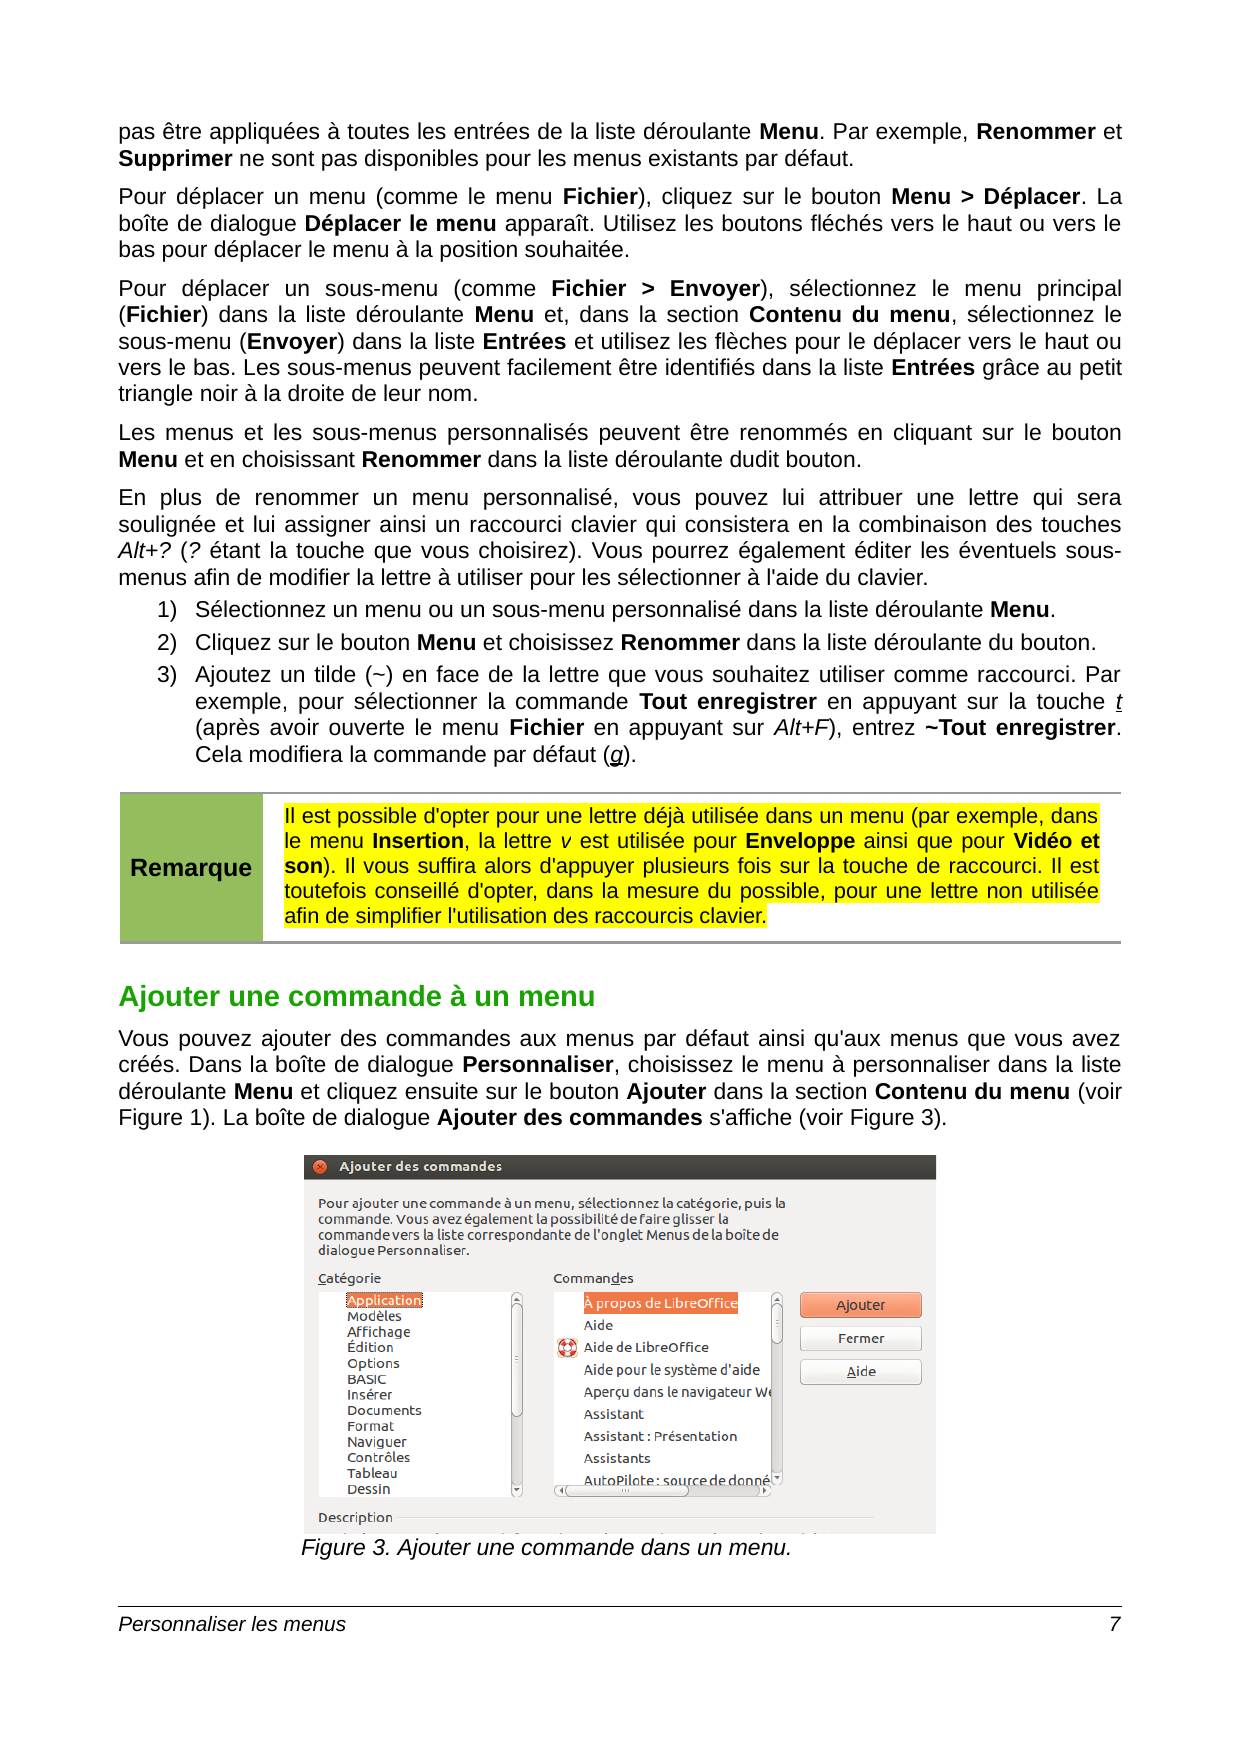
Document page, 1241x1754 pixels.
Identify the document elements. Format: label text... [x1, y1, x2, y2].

table_header Il est possible d'opter pour une lettre déjà utilisée dans un menu (par exemple, dans le menu Insertion, la lettre v est utilisée pour Enveloppe ainsi que pour Vidéo et son). Il vous suffira alors d'appuyer plusieurs fois sur la touche de raccourci. Il est toutefois conseillé d'opter, dans la mesure du possible, pour une lettre non utilisée afin de simplifier l'utilisation des raccourcis clavier. [263, 794, 1121, 941]
picture [304, 1155, 937, 1534]
text Vous pouvez ajouter des commandes aux menus par défaut ainsi qu'aux menus que vous avez créés. Dans la boîte de dialogue Personnaliser, choisissez le menu à personnaliser dans la liste déroulante Menu et cliquez ensuite sur le bouton Ajouter dans la section Contenu du menu (voir Figure 1). La boîte de dialogue Ajouter des commandes s'affiche (voir Figure 3). [118, 1025, 1122, 1130]
text Figure 3. Ajouter une commande dans un menu. [301, 1155, 939, 1560]
table_header Remarque [120, 794, 263, 941]
list Ajoutez un tilde (~) en face de la lettre que vous souhaitez utiliser comme raccourci. Par exemple, pour sélectionner la commande Tout enregistrer en appuyant sur la touche t (après avoir ouverte le menu Fichier en appuyant sur Alt+F), entrez ~Tout enregistrer. Cela modifiera la commande par défaut (g). [177, 661, 1122, 767]
text Pour déplacer un sous-menu (comme Fichier > Envoyer), sélectionnez le menu principal (Fichier) dans la liste déroulante Menu et, dans la section Contenu du menu, sélectionnez le sous-menu (Envoyer) dans la liste Entrées et utilisez les flèches pour le déplacer vers le haut ou vers le bas. Les sous-menus peuvent facilement être identifiés dans la liste Entrées grâce au petit triangle noir à la droite de leur nom. [118, 275, 1122, 407]
list En plus de renommer un menu personnalisé, vous pouvez lui attribuer une lettre qui sera soulignée et lui assigner ainsi un raccourci clavier qui consistera en la combinaison des touches Alt+? (? étant la touche que vous choisirez). Vous pourrez également éditer les éventuels sous-menus afin de modifier la lettre à utiliser pour les sélectionner à l'aide du clavier. [118, 484, 1122, 590]
text Les menus et les sous-menus personnalisés peuvent être renommés en cliquant sur le bouton Menu et en choisissant Renommer dans la liste déroulante dudit bouton. [118, 419, 1122, 472]
list Cliquez sur le bouton Menu et choisissez Renommer dans la liste déroulante du bouton. [177, 629, 1122, 655]
list Sélectionnez un menu ou un sous-menu personnalisé dans la liste déroulante Menu. [177, 596, 1122, 623]
text Pour déplacer un menu (comme le menu Fichier), cliquez sur le bouton Menu > Déplacer. La boîte de dialogue Déplacer le menu apparaît. Utilisez les boutons fléchés vers le haut ou vers le bas pour déplacer le menu à la position souhaitée. [118, 183, 1122, 262]
text pas être appliquées à toutes les entrées de la liste déroulante Menu. Par exemple, Renommer et Supprimer ne sont pas disponibles pour les menus existants par défaut. [118, 118, 1122, 171]
subtitle Ajouter une commande à un menu [118, 979, 1122, 1012]
